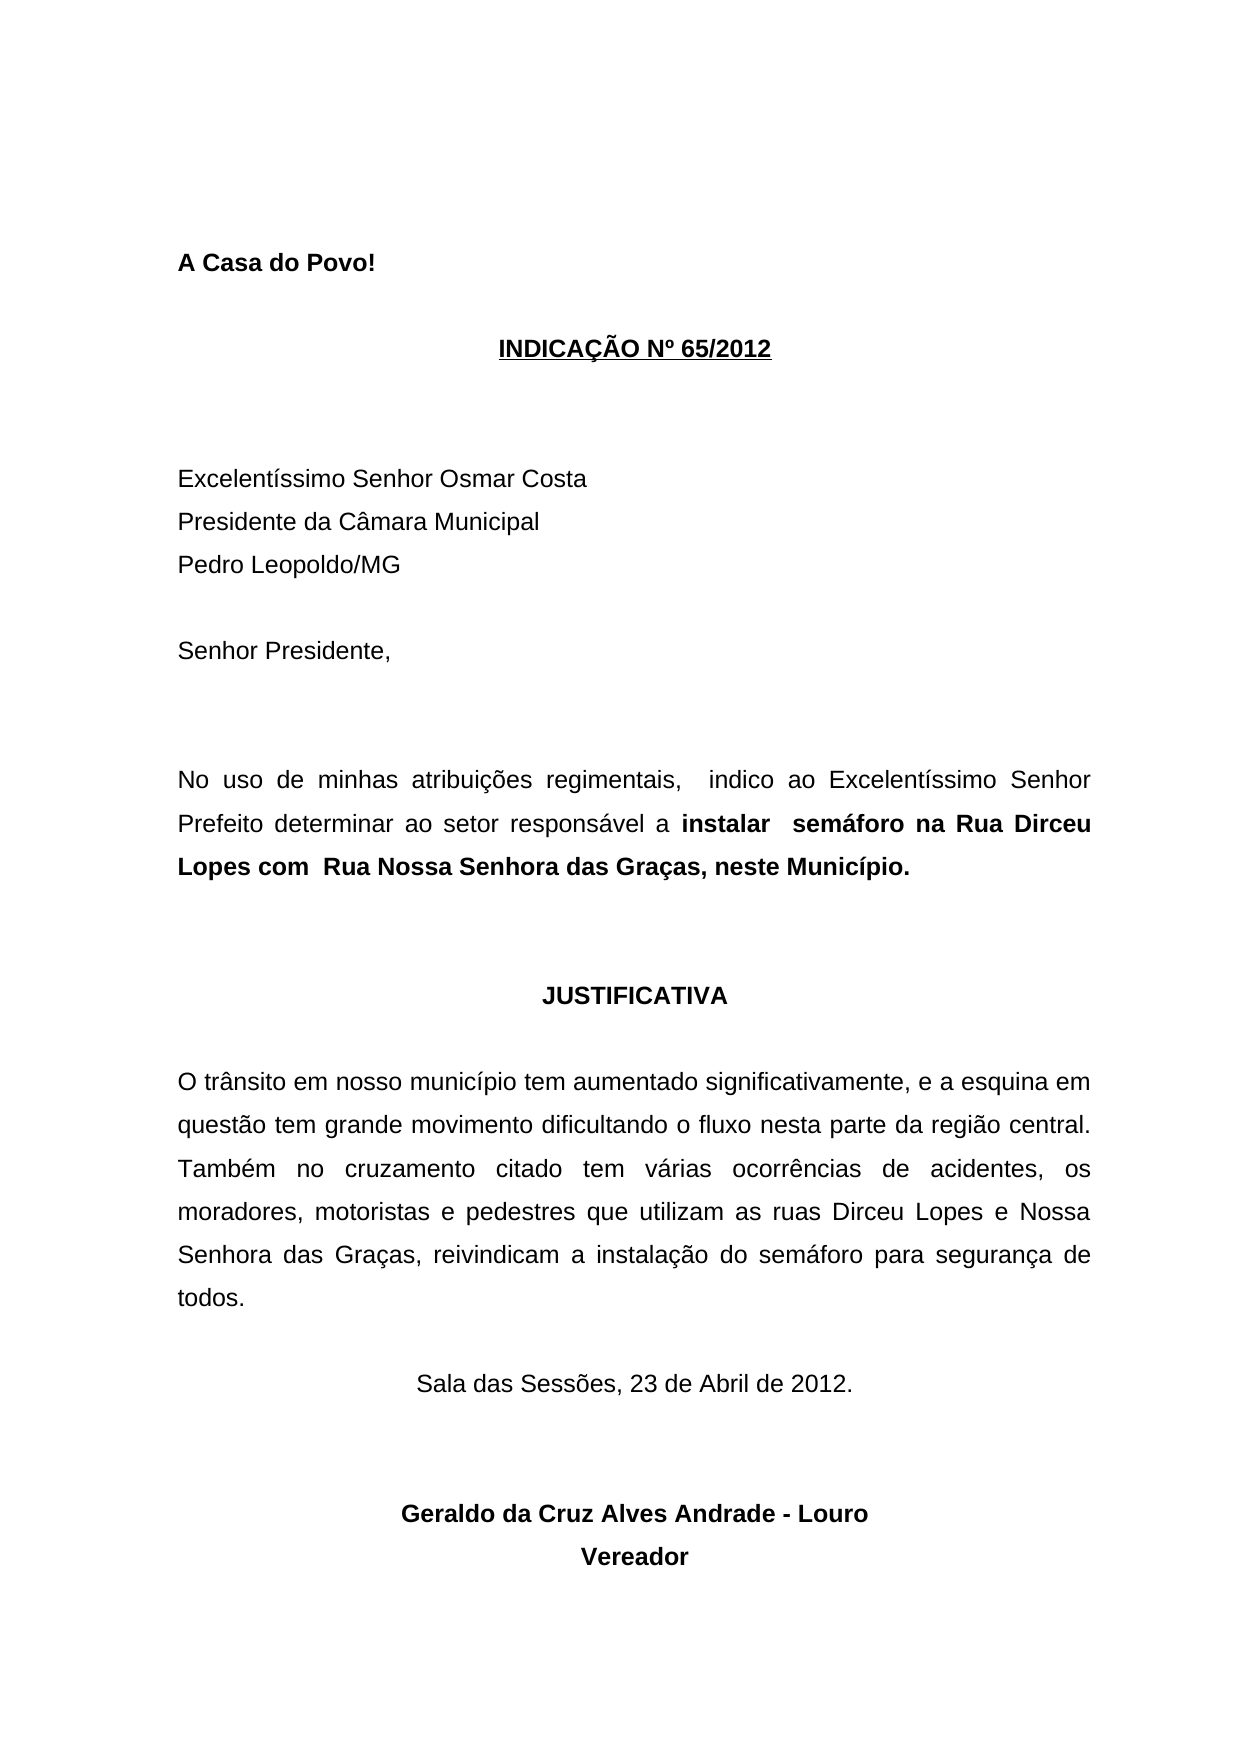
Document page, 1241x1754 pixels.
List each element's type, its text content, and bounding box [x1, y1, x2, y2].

text INDICAÇÃO Nº 65/2012 [177, 334, 1092, 363]
text Senhor Presidente, [177, 636, 1092, 665]
text Sala das Sessões, 23 de Abril de 2012. [177, 1369, 1092, 1398]
text Pedro Leopoldo/MG [177, 550, 1092, 579]
text Presidente da Câmara Municipal [177, 507, 1092, 536]
text Excelentíssimo Senhor Osmar Costa [177, 464, 1092, 492]
text JUSTIFICATIVA [177, 981, 1092, 1010]
text O trânsito em nosso município tem aumentado significativamente, e a esquina em questão tem grande movimento dificultando o fluxo nesta parte da região central. Também no cruzamento citado tem várias ocorrências de acidentes, os moradores, motoristas e pedestres que utilizam as ruas Dirceu Lopes e Nossa Senhora das Graças, reivindicam a instalação do semáforo para segurança de todos. [177, 1067, 1092, 1312]
text No uso de minhas atribuições regimentais, indico ao Excelentíssimo Senhor Prefeito determinar ao setor responsável a instalar semáforo na Rua Dirceu Lopes com Rua Nossa Senhora das Graças, neste Município. [177, 766, 1092, 881]
text Geraldo da Cruz Alves Andrade - Louro [177, 1499, 1092, 1527]
text Vereador [177, 1542, 1092, 1571]
text A Casa do Povo! [177, 248, 1092, 277]
